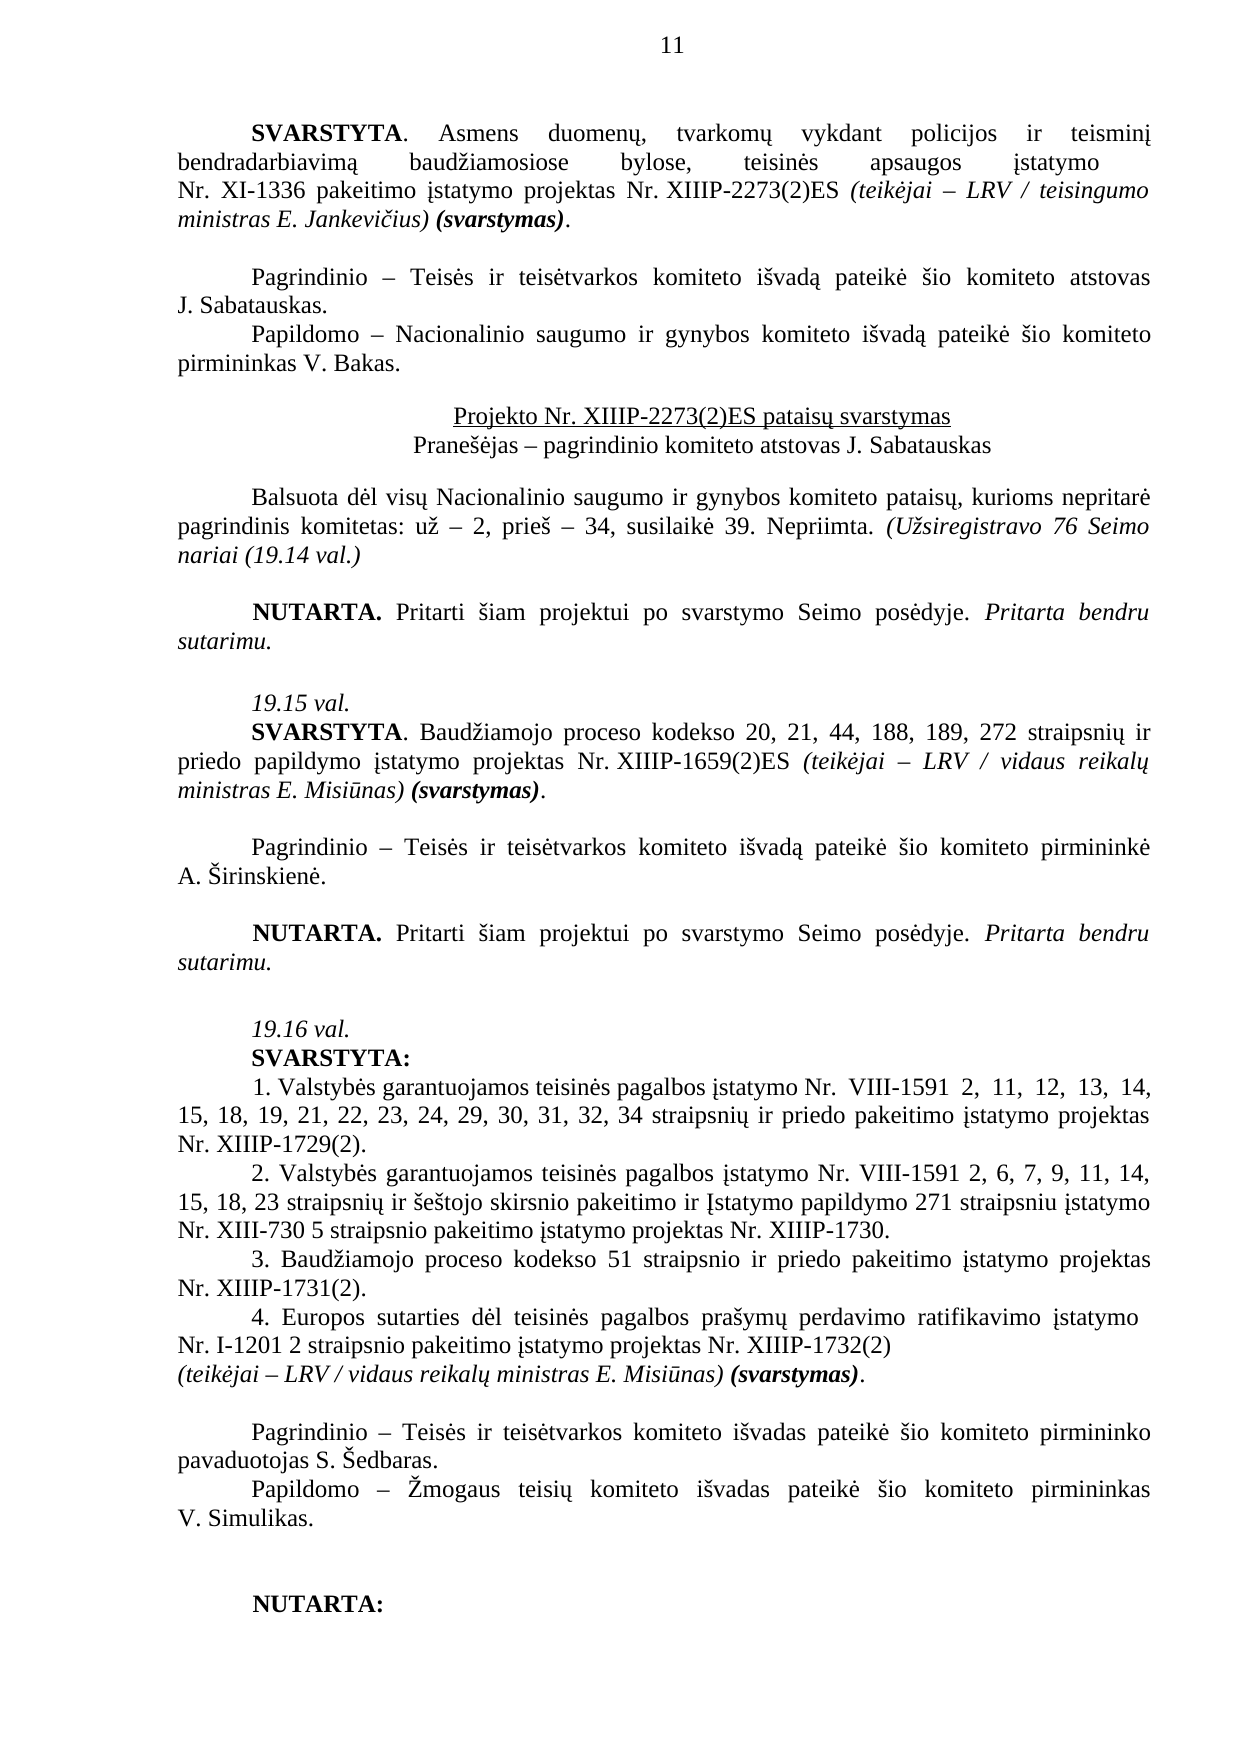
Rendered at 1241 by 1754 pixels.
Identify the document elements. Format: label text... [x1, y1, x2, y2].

text Pagrindinio – Teisės ir teisėtvarkos komiteto išvadą pateikė šio komiteto atstovas J. Sabatauskas. [177, 262, 1152, 319]
text 2. Valstybės garantuojamos teisinės pagalbos įstatymo Nr. VIII-1591 2, 6, 7, 9, 11, 14, 15, 18, 23 straipsnių ir šeštojo skirsnio pakeitimo ir Įstatymo papildymo 271 straipsniu įstatymo Nr. XIII-730 5 straipsnio pakeitimo įstatymo projektas Nr. XIIIP-1730. [177, 1158, 1152, 1244]
text 4. Europos sutarties dėl teisinės pagalbos prašymų perdavimo ratifikavimo įstatymo Nr. I-1201 2 straipsnio pakeitimo įstatymo projektas Nr. XIIIP-1732(2) [177, 1302, 1152, 1359]
text 1. Valstybės garantuojamos teisinės pagalbos įstatymo Nr. VIII-1591 2, 11, 12, 13, 14, 15, 18, 19, 21, 22, 23, 24, 29, 30, 31, 32, 34 straipsnių ir priedo pakeitimo įstatymo projektas Nr. XIIIP-1729(2). [177, 1072, 1152, 1158]
text SVARSTYTA. Asmens duomenų, tvarkomų vykdant policijos ir teisminį bendradarbiavimą baudžiamosiose bylose, teisinės apsaugos įstatymo Nr. XI-1336 pakeitimo įstatymo projektas Nr. XIIIP-2273(2)ES (teikėjai – LRV / teisingumo ministras E. Jankevičius) (svarstymas). [177, 118, 1152, 233]
text NUTARTA: [177, 1589, 1152, 1618]
text Papildomo – Žmogaus teisių komiteto išvadas pateikė šio komiteto pirmininkas V. Simulikas. [177, 1474, 1152, 1532]
text NUTARTA. Pritarti šiam projektui po svarstymo Seimo posėdyje. Pritarta bendru sutarimu. [177, 918, 1152, 976]
text Balsuota dėl visų Nacionalinio saugumo ir gynybos komiteto pataisų, kurioms nepritarė pagrindinis komitetas: už – 2, prieš – 34, susilaikė 39. Nepriimta. (Užsiregistravo 76 Seimo nariai (19.14 val.) [177, 482, 1152, 569]
text (teikėjai – LRV / vidaus reikalų ministras E. Misiūnas) (svarstymas). [177, 1359, 1152, 1388]
text NUTARTA. Pritarti šiam projektui po svarstymo Seimo posėdyje. Pritarta bendru sutarimu. [177, 597, 1152, 655]
text Pagrindinio – Teisės ir teisėtvarkos komiteto išvadas pateikė šio komiteto pirmininko pavaduotojas S. Šedbaras. [177, 1417, 1152, 1474]
text SVARSTYTA. Baudžiamojo proceso kodekso 20, 21, 44, 188, 189, 272 straipsnių ir priedo papildymo įstatymo projektas Nr. XIIIP-1659(2)ES (teikėjai – LRV / vidaus reikalų ministras E. Misiūnas) (svarstymas). [177, 717, 1152, 803]
text Pranešėjas – pagrindinio komiteto atstovas J. Sabatauskas [177, 430, 1152, 458]
text Projekto Nr. XIIIP-2273(2)ES pataisų svarstymas [177, 401, 1152, 430]
text 19.16 val. [177, 1014, 1152, 1043]
text Papildomo – Nacionalinio saugumo ir gynybos komiteto išvadą pateikė šio komiteto pirmininkas V. Bakas. [177, 319, 1152, 377]
text Pagrindinio – Teisės ir teisėtvarkos komiteto išvadą pateikė šio komiteto pirmininkė A. Širinskienė. [177, 832, 1152, 890]
text SVARSTYTA: [177, 1043, 1152, 1072]
text 3. Baudžiamojo proceso kodekso 51 straipsnio ir priedo pakeitimo įstatymo projektas Nr. XIIIP-1731(2). [177, 1244, 1152, 1302]
text 19.15 val. [177, 688, 1152, 717]
